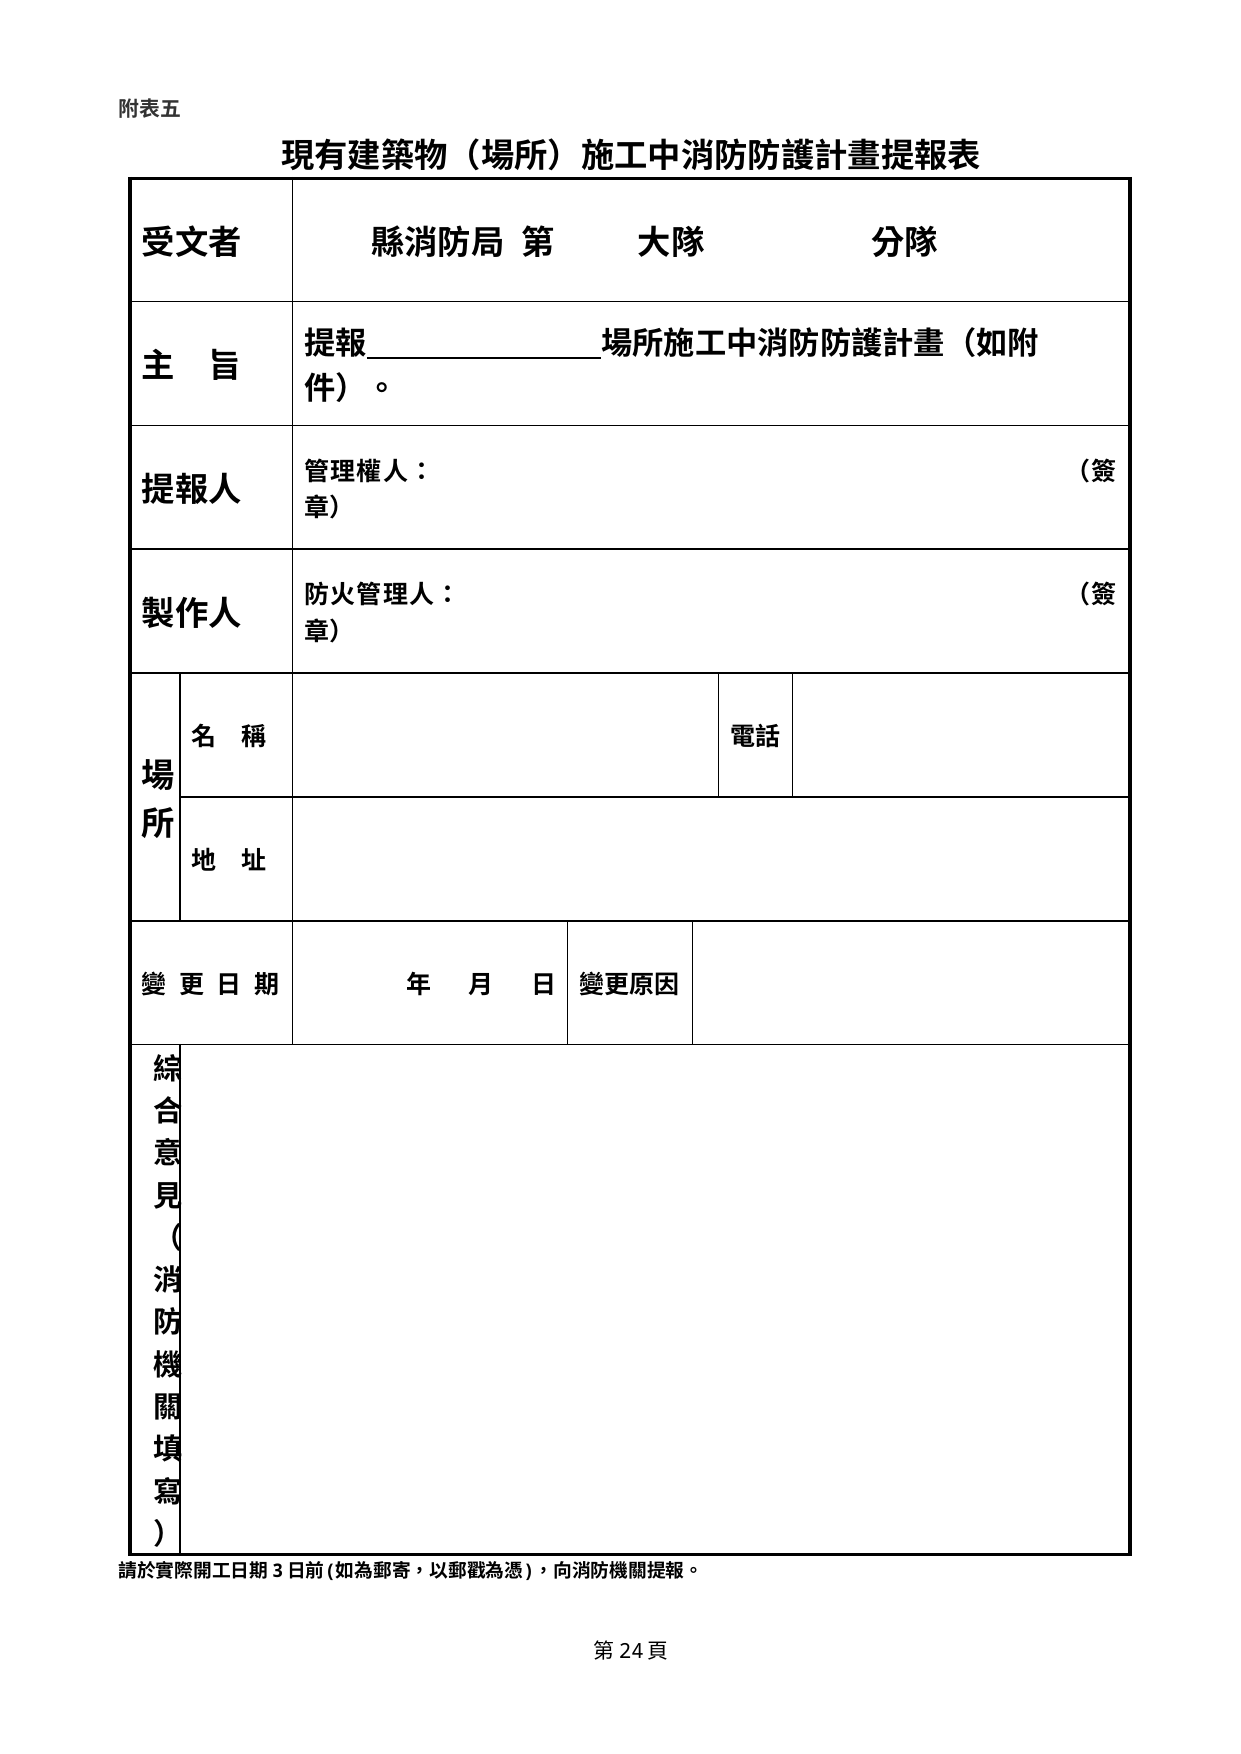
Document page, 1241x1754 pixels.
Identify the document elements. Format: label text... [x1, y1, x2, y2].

table_cell 防火管理人： （簽章） [293, 550, 1128, 672]
table_cell 變更原因 [568, 922, 692, 1044]
table_cell [793, 674, 1128, 796]
table_cell 綜合意見（消防機關填寫） [132, 1045, 179, 1553]
table_cell 變 更 日 期 [132, 922, 292, 1044]
table_cell 製作人 [132, 550, 292, 672]
text 請於實際開工日期3日前(如為郵寄，以郵戳為憑)，向消防機關提報。 [118, 1556, 1144, 1583]
table_cell [181, 1045, 1128, 1553]
table_cell 場所 [132, 674, 179, 920]
table_cell [293, 798, 1128, 920]
table_header 受文者 [132, 180, 292, 301]
table_cell 主 旨 [132, 302, 292, 424]
table_cell [693, 922, 1128, 1044]
table_cell 提報人 [132, 426, 292, 548]
text 現有建築物（場所）施工中消防防護計畫提報表 [118, 129, 1144, 177]
table_cell 名 稱 [181, 674, 292, 796]
table_cell 提報 場所施工中消防防護計畫（如附件）。 [293, 302, 1128, 424]
table_cell 管理權人： （簽章） [293, 426, 1128, 548]
text 附表五 [118, 96, 1144, 121]
table_cell 地 址 [181, 798, 292, 920]
table_header 縣消防局 第 大隊 分隊 [293, 180, 1128, 301]
table_cell 電話 [719, 674, 792, 796]
table_cell 年 月 日 [293, 922, 567, 1044]
table_cell [293, 674, 718, 796]
